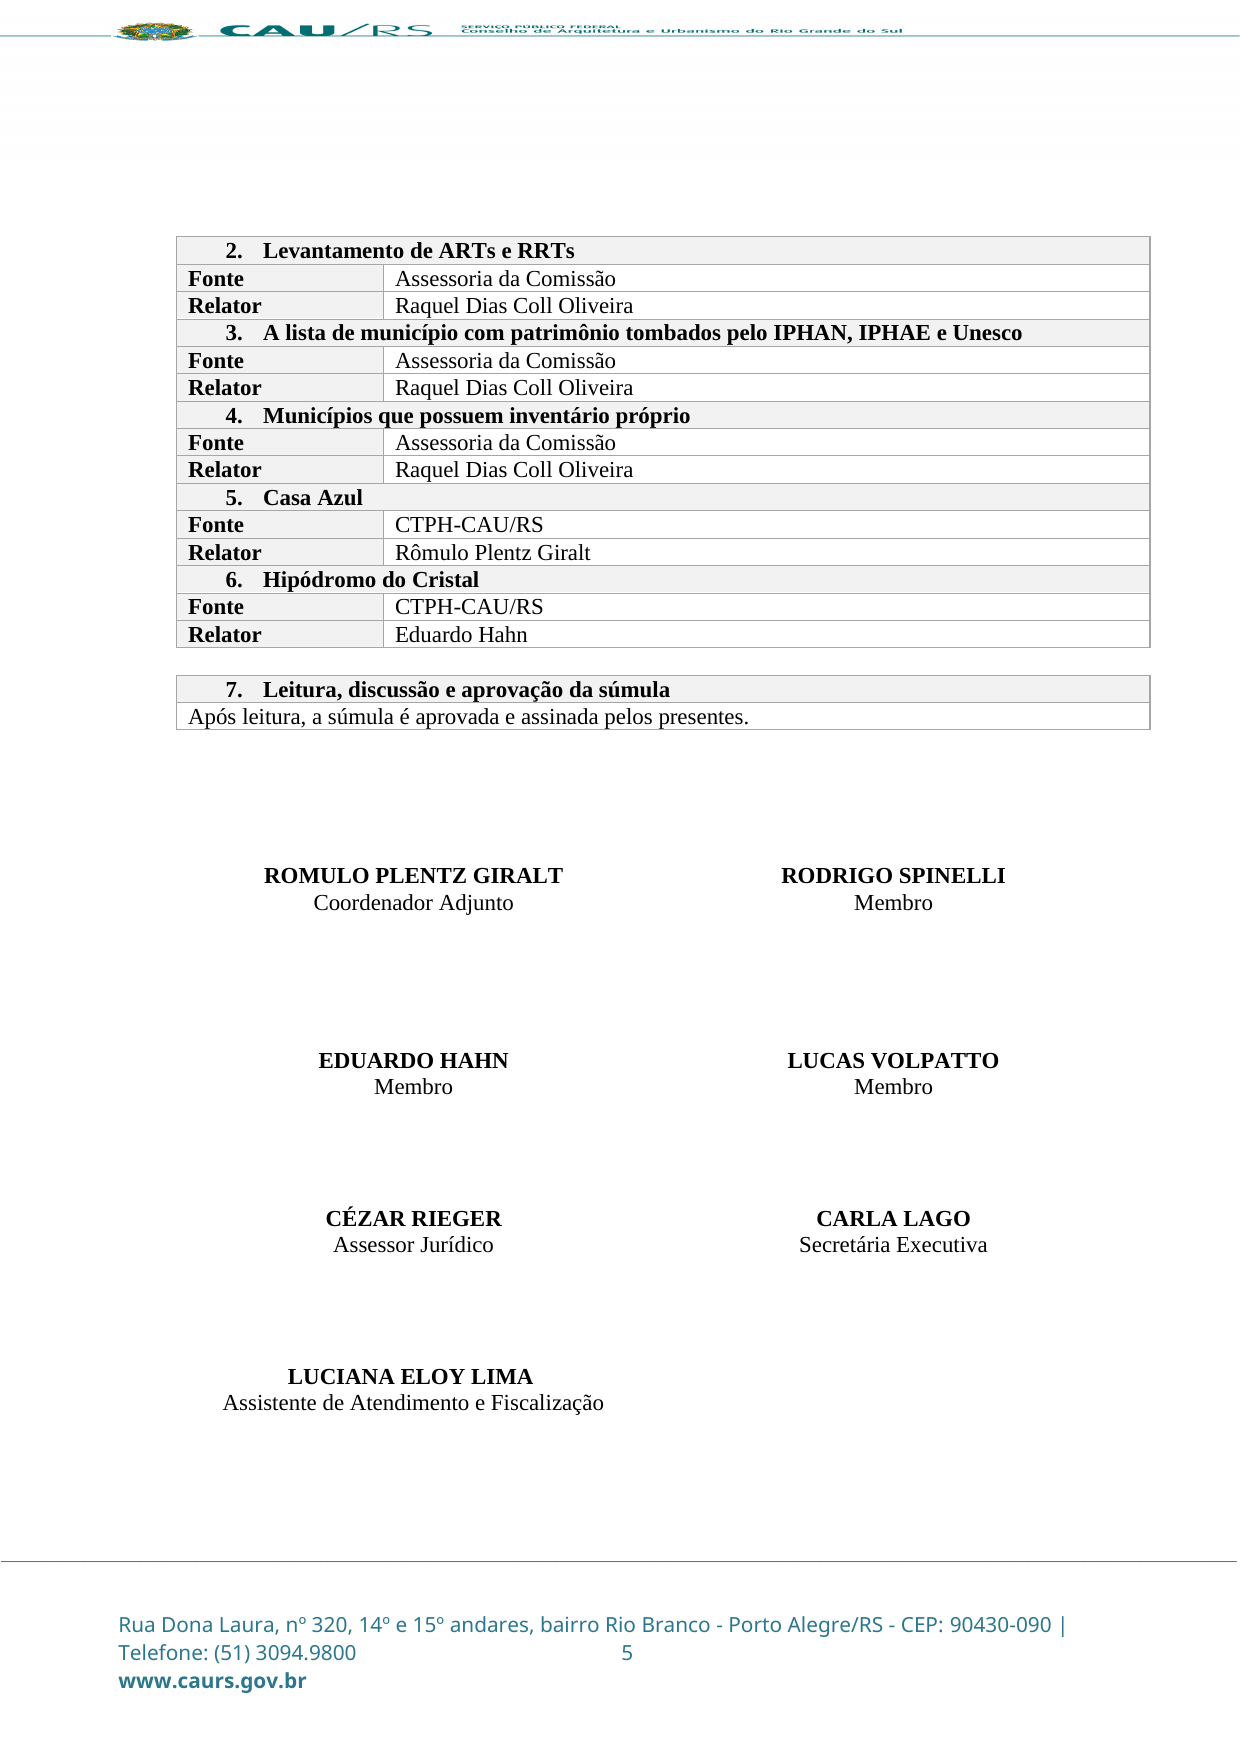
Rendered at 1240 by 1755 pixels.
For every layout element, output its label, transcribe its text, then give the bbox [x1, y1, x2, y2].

table_cell Raquel Dias Coll Oliveira [384, 374, 1149, 401]
table_cell Fonte [177, 594, 383, 620]
table_cell EDUARDO HAHN Membro CÉZAR RIEGER Assessor Jurídico LUCIANA ELOY LIMA Assistente de Atendimento e Fiscalização [177, 941, 650, 1416]
table_cell Levantamento de ARTs e RRTs [177, 237, 1149, 264]
table_cell Relator [177, 621, 383, 647]
table_cell Casa Azul [177, 484, 1149, 510]
table_cell Rômulo Plentz Giralt [384, 539, 1149, 565]
table_cell Fonte [177, 347, 383, 373]
table_cell Relator [177, 374, 383, 401]
table_cell Assessoria da Comissão [384, 347, 1149, 373]
table_header Leitura, discussão e aprovação da súmula [177, 676, 1149, 702]
table_cell Fonte [177, 429, 383, 455]
table_cell CTPH-CAU/RS [384, 594, 1149, 620]
table_cell Relator [177, 539, 383, 565]
table_cell Após leitura, a súmula é aprovada e assinada pelos presentes. [177, 703, 1149, 729]
table_cell Fonte [177, 265, 383, 291]
table_cell Hipódromo do Cristal [177, 566, 1149, 592]
table_cell Raquel Dias Coll Oliveira [384, 292, 1149, 318]
table_cell Relator [177, 292, 383, 318]
table_cell Eduardo Hahn [384, 621, 1149, 647]
table_cell A lista de município com patrimônio tombados pelo IPHAN, IPHAE e Unesco [177, 320, 1149, 346]
table_cell Assessoria da Comissão [384, 429, 1149, 455]
table_cell Municípios que possuem inventário próprio [177, 402, 1149, 428]
table_cell Relator [177, 456, 383, 483]
table_cell CTPH-CAU/RS [384, 511, 1149, 538]
table_cell Raquel Dias Coll Oliveira [384, 456, 1149, 483]
table_cell Fonte [177, 511, 383, 538]
table_cell LUCAS VOLPATTO Membro CARLA LAGO Secretária Executiva [650, 941, 1137, 1416]
table_header ROMULO PLENTZ GIRALT Coordenador Adjunto [177, 783, 650, 941]
table_header RODRIGO SPINELLI Membro [650, 783, 1137, 941]
table_cell Assessoria da Comissão [384, 265, 1149, 291]
